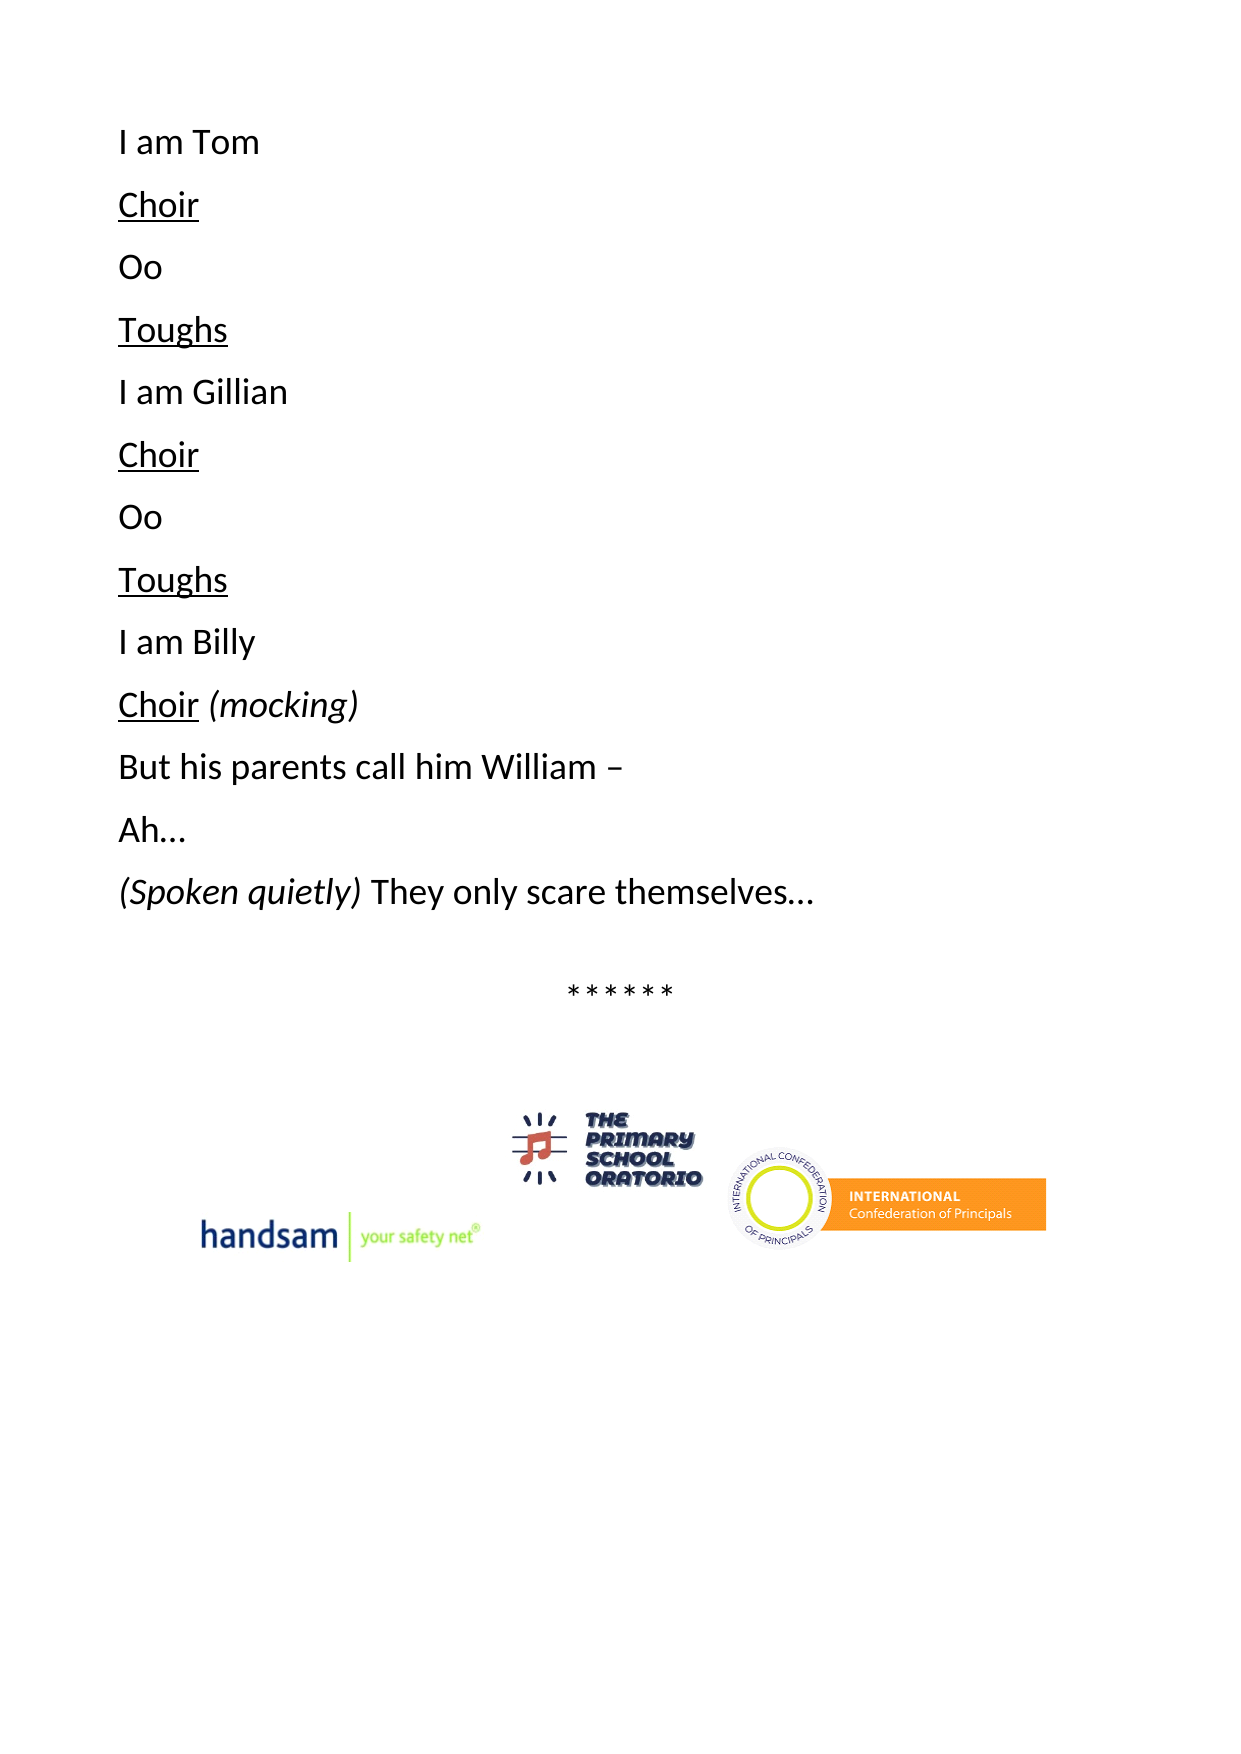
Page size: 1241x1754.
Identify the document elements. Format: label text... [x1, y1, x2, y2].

text Toughs [118, 306, 1122, 351]
text Oo [118, 493, 1122, 539]
text I am Billy [118, 618, 1122, 664]
text Choir [118, 431, 1122, 476]
text Toughs [118, 556, 1122, 601]
text But his parents call him William – [118, 743, 1122, 789]
text Oo [118, 243, 1122, 289]
text Ah… [118, 806, 1122, 851]
text ****** [118, 975, 1122, 1021]
text Choir (mocking) [118, 681, 1122, 726]
text (Spoken quietly) They only scare themselves… [118, 868, 1122, 914]
text I am Tom [118, 118, 1122, 164]
text Choir [118, 181, 1122, 226]
text I am Gillian [118, 368, 1122, 414]
